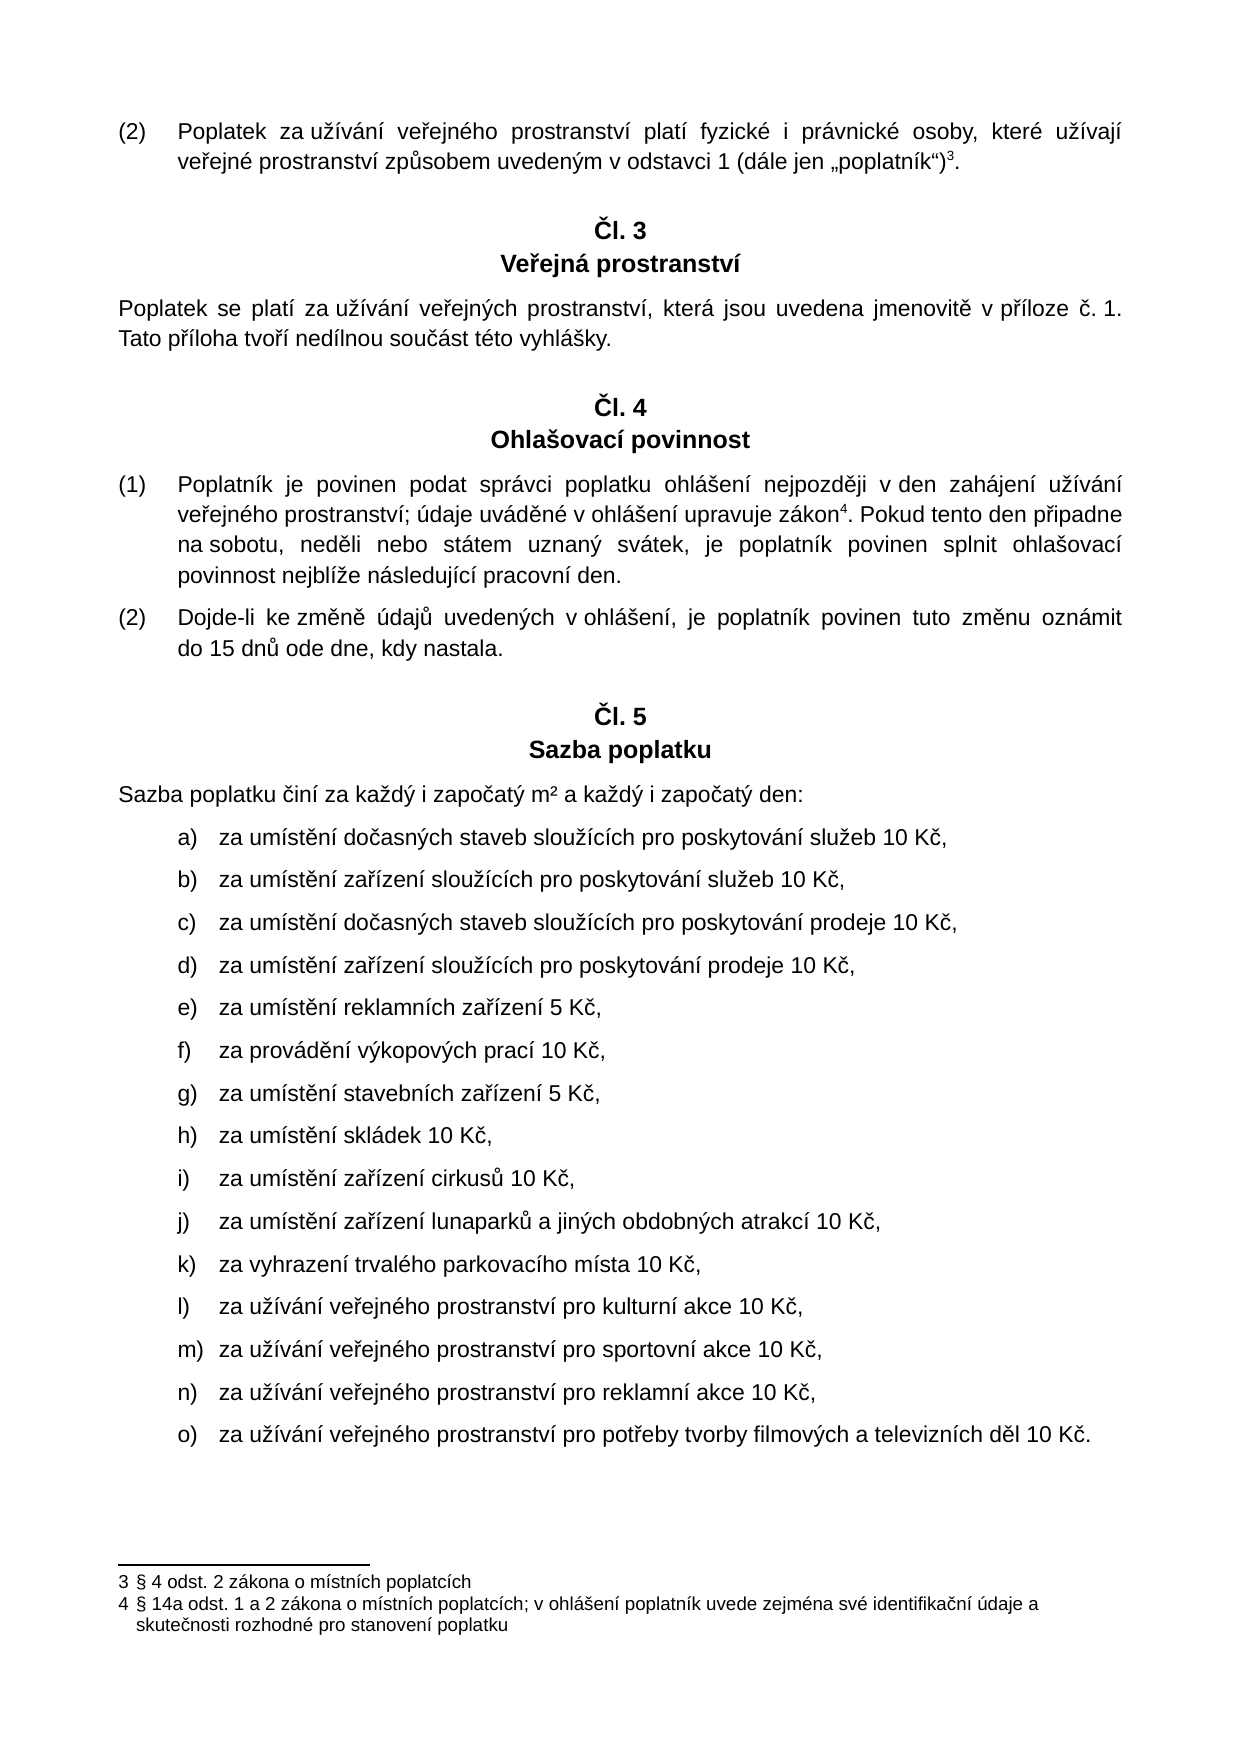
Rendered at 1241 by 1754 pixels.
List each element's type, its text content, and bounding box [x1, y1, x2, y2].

list Dojde-li ke změně údajů uvedených v ohlášení, je poplatník povinen tuto změnu oznámit do 15 dnů ode dne, kdy nastala. [118, 604, 1122, 661]
list za užívání veřejného prostranství pro sportovní akce 10 Kč, [177, 1336, 1122, 1362]
list za umístění skládek 10 Kč, [177, 1122, 1122, 1149]
subtitle Čl. 3 Veřejná prostranství [118, 216, 1122, 278]
list za umístění zařízení sloužících pro poskytování prodeje 10 Kč, [177, 952, 1122, 978]
list za provádění výkopových prací 10 Kč, [177, 1037, 1122, 1063]
list za užívání veřejného prostranství pro reklamní akce 10 Kč, [177, 1379, 1122, 1405]
list za užívání veřejného prostranství pro kulturní akce 10 Kč, [177, 1293, 1122, 1320]
list za umístění reklamních zařízení 5 Kč, [177, 994, 1122, 1021]
list za užívání veřejného prostranství pro potřeby tvorby filmových a televizních děl 10 Kč. [177, 1421, 1122, 1448]
list Poplatek za užívání veřejného prostranství platí fyzické i právnické osoby, které užívají veřejné prostranství způsobem uvedeným v odstavci 1 (dále jen „poplatník“). [118, 118, 1122, 175]
text Sazba poplatku činí za každý i započatý m² a každý i započatý den: [118, 781, 1122, 807]
list Poplatník je povinen podat správci poplatku ohlášení nejpozději v den zahájení užívání veřejného prostranství; údaje uváděné v ohlášení upravuje zákon. Pokud tento den připadne na sobotu, neděli nebo státem uznaný svátek, je poplatník povinen splnit ohlašovací povinnost nejblíže následující pracovní den. [118, 471, 1122, 588]
subtitle Čl. 5 Sazba poplatku [118, 702, 1122, 764]
list za umístění dočasných staveb sloužících pro poskytování prodeje 10 Kč, [177, 909, 1122, 935]
text Poplatek se platí za užívání veřejných prostranství, která jsou uvedena jmenovitě v příloze č. 1. Tato příloha tvoří nedílnou součást této vyhlášky. [118, 294, 1122, 351]
list za umístění stavebních zařízení 5 Kč, [177, 1080, 1122, 1106]
subtitle Čl. 4 Ohlašovací povinnost [118, 392, 1122, 454]
list za umístění zařízení sloužících pro poskytování služeb 10 Kč, [177, 866, 1122, 893]
list za umístění dočasných staveb sloužících pro poskytování služeb 10 Kč, [177, 823, 1122, 850]
list za vyhrazení trvalého parkovacího místa 10 Kč, [177, 1251, 1122, 1277]
list za umístění zařízení lunaparků a jiných obdobných atrakcí 10 Kč, [177, 1208, 1122, 1234]
list za umístění zařízení cirkusů 10 Kč, [177, 1165, 1122, 1192]
list § 14a odst. 1 a 2 zákona o místních poplatcích; v ohlášení poplatník uvede zejména své identifikační údaje a skutečnosti rozhodné pro stanovení poplatku [118, 1592, 1122, 1635]
list § 4 odst. 2 zákona o místních poplatcích [118, 1571, 1122, 1592]
